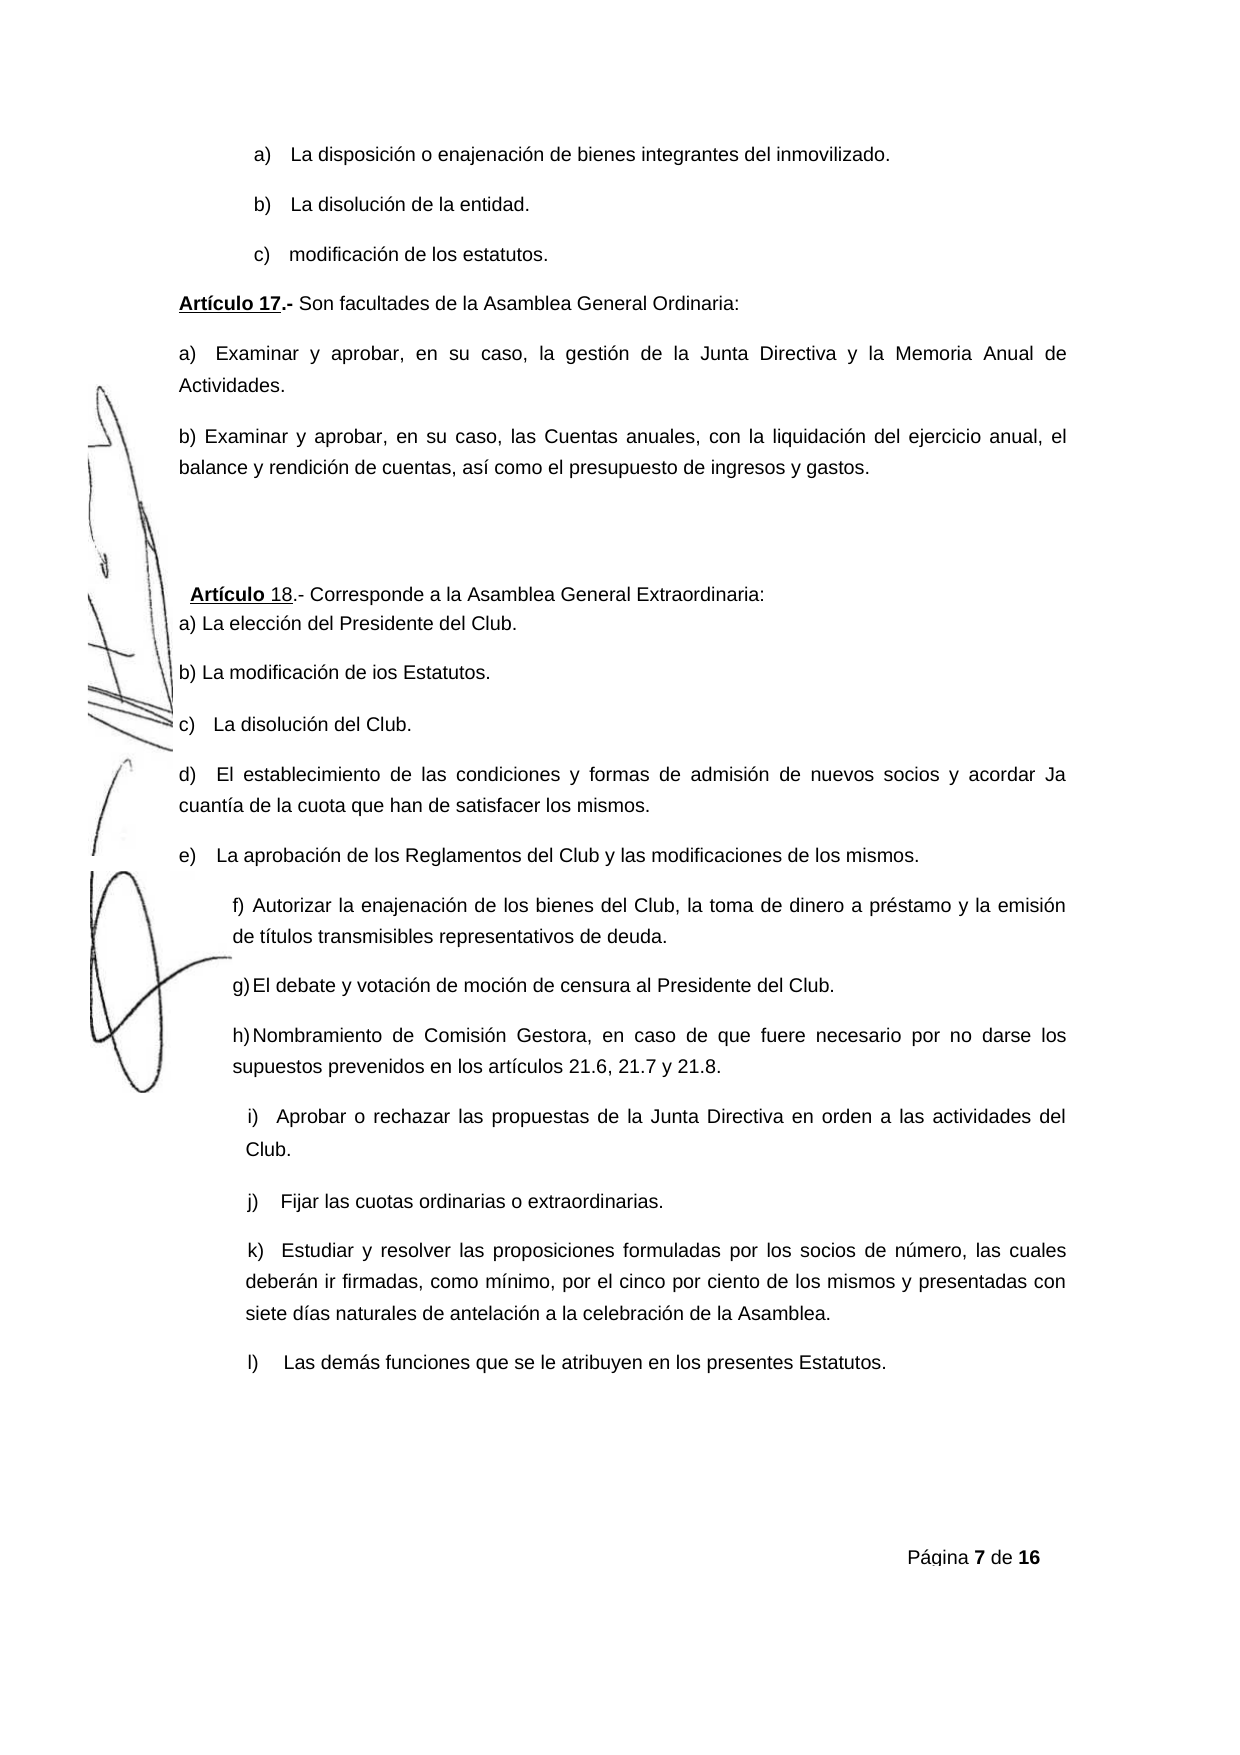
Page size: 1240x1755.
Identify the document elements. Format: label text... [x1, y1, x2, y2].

list El establecimiento de las condiciones y formas de admisión de nuevos socios y acordar Ja cuantía de la cuota que han de satisfacer los mismos. [179, 763, 1068, 817]
text b) La modificación de ios Estatutos. [179, 661, 1068, 684]
text Artículo 17.- Son facultades de la Asamblea General Ordinaria: [179, 292, 1068, 315]
list Nombramiento de Comisión Gestora, en caso de que fuere necesario por no darse los supuestos prevenidos en los artículos 21.6, 21.7 y 21.8. [233, 1024, 1068, 1078]
list Aprobar o rechazar las propuestas de la Junta Directiva en orden a las actividades del Club. [245, 1105, 1068, 1161]
list La disposición o enajenación de bienes integrantes del inmovilizado. [254, 143, 1068, 166]
list La disolución de la entidad. [254, 193, 1068, 215]
list Fijar las cuotas ordinarias o extraordinarias. [245, 1189, 1068, 1212]
text b) Examinar y aprobar, en su caso, las Cuentas anuales, con la liquidación del ejercicio anual, el balance y rendición de cuentas, así como el presupuesto de ingresos y gastos. [179, 425, 1068, 479]
list La disolución del Club. [179, 713, 1068, 736]
list Las demás funciones que se le atribuyen en los presentes Estatutos. [245, 1351, 1068, 1374]
text a) La elección del Presidente del Club. [179, 579, 1068, 634]
list Estudiar y resolver las proposiciones formuladas por los socios de número, las cuales deberán ir firmadas, como mínimo, por el cinco por ciento de los mismos y presentadas con siete días naturales de antelación a la celebración de la Asamblea. [245, 1239, 1068, 1324]
list La aprobación de los Reglamentos del Club y las modificaciones de los mismos. [179, 844, 1068, 866]
text Artículo 18.- Corresponde a la Asamblea General Extraordinaria: [190, 583, 776, 606]
list Examinar y aprobar, en su caso, la gestión de la Junta Directiva y la Memoria Anual de Actividades. [179, 342, 1068, 397]
list El debate y votación de moción de censura al Presidente del Club. [233, 974, 1068, 997]
list Autorizar la enajenación de los bienes del Club, la toma de dinero a préstamo y la emisión de títulos transmisibles representativos de deuda. [233, 893, 1068, 947]
list modificación de los estatutos. [254, 242, 1068, 265]
